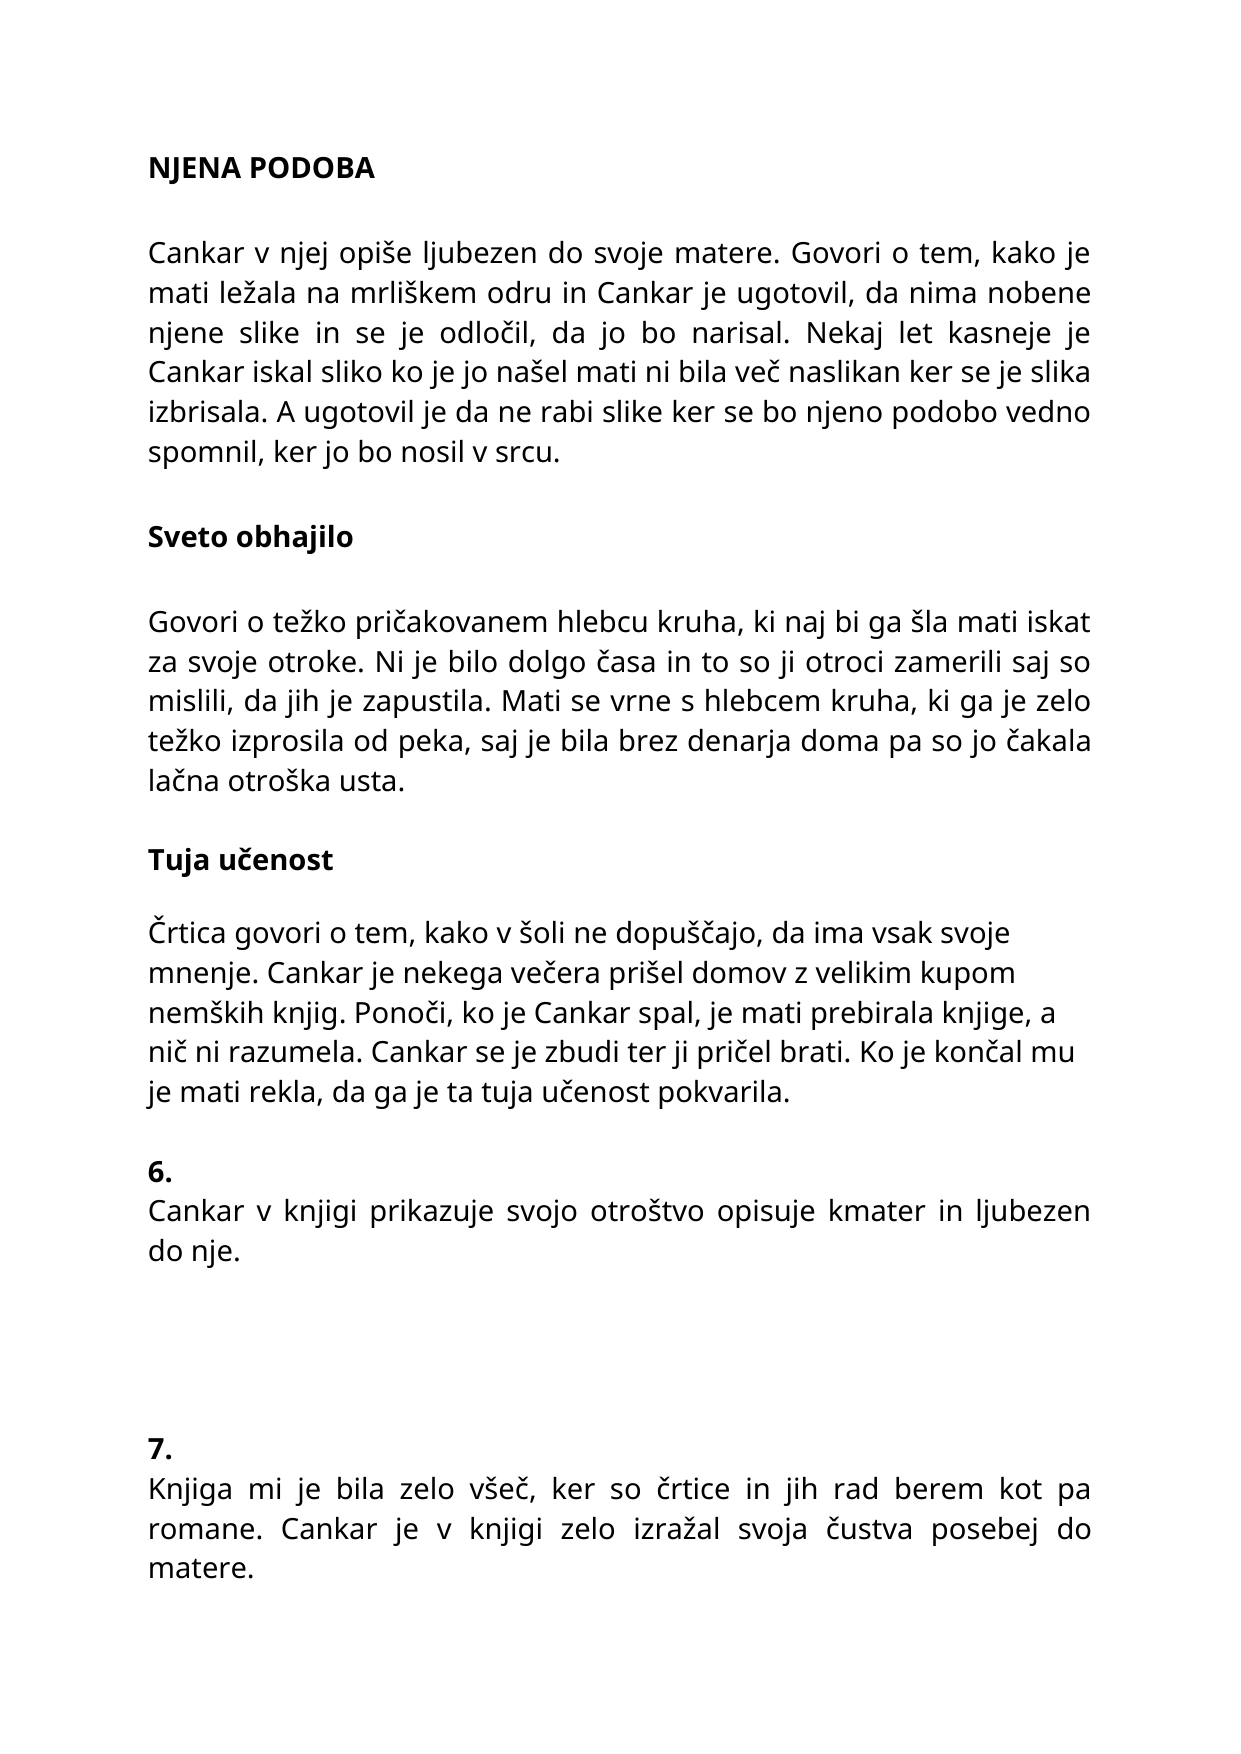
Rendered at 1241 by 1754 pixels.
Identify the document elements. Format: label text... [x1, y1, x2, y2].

text Cankar v knjigi prikazuje svojo otroštvo opisuje kmater in ljubezen do nje. [148, 1191, 1093, 1270]
text 7. [148, 1429, 1093, 1468]
text Tuja učenost [148, 839, 1093, 879]
text Sveto obhajilo [148, 516, 1093, 556]
text Knjiga mi je bila zelo všeč, ker so črtice in jih rad berem kot pa romane. Cankar je v knjigi zelo izražal svoja čustva posebej do matere. [148, 1468, 1093, 1587]
text Črtica govori o tem, kako v šoli ne dopuščajo, da ima vsak svoje mnenje. Cankar je nekega večera prišel domov z velikim kupom nemških knjig. Ponoči, ko je Cankar spal, je mati prebirala knjige, a nič ni razumela. Cankar se je zbudi ter ji pričel brati. Ko je končal mu je mati rekla, da ga je ta tuja učenost pokvarila. [148, 913, 1093, 1111]
text 6. [148, 1151, 1093, 1191]
text Cankar v njej opiše ljubezen do svoje matere. Govori o tem, kako je mati ležala na mrliškem odru in Cankar je ugotovil, da nima nobene njene slike in se je odločil, da jo bo narisal. Nekaj let kasneje je Cankar iskal sliko ko je jo našel mati ni bila več naslikan ker se je slika izbrisala. A ugotovil je da ne rabi slike ker se bo njeno podobo vedno spomnil, ker jo bo nosil v srcu. [148, 233, 1093, 471]
text Govori o težko pričakovanem hlebcu kruha, ki naj bi ga šla mati iskat za svoje otroke. Ni je bilo dolgo časa in to so ji otroci zamerili saj so mislili, da jih je zapustila. Mati se vrne s hlebcem kruha, ki ga je zelo težko izprosila od peka, saj je bila brez denarja doma pa so jo čakala lačna otroška usta. [148, 601, 1093, 800]
text NJENA PODOBA [148, 148, 1093, 187]
